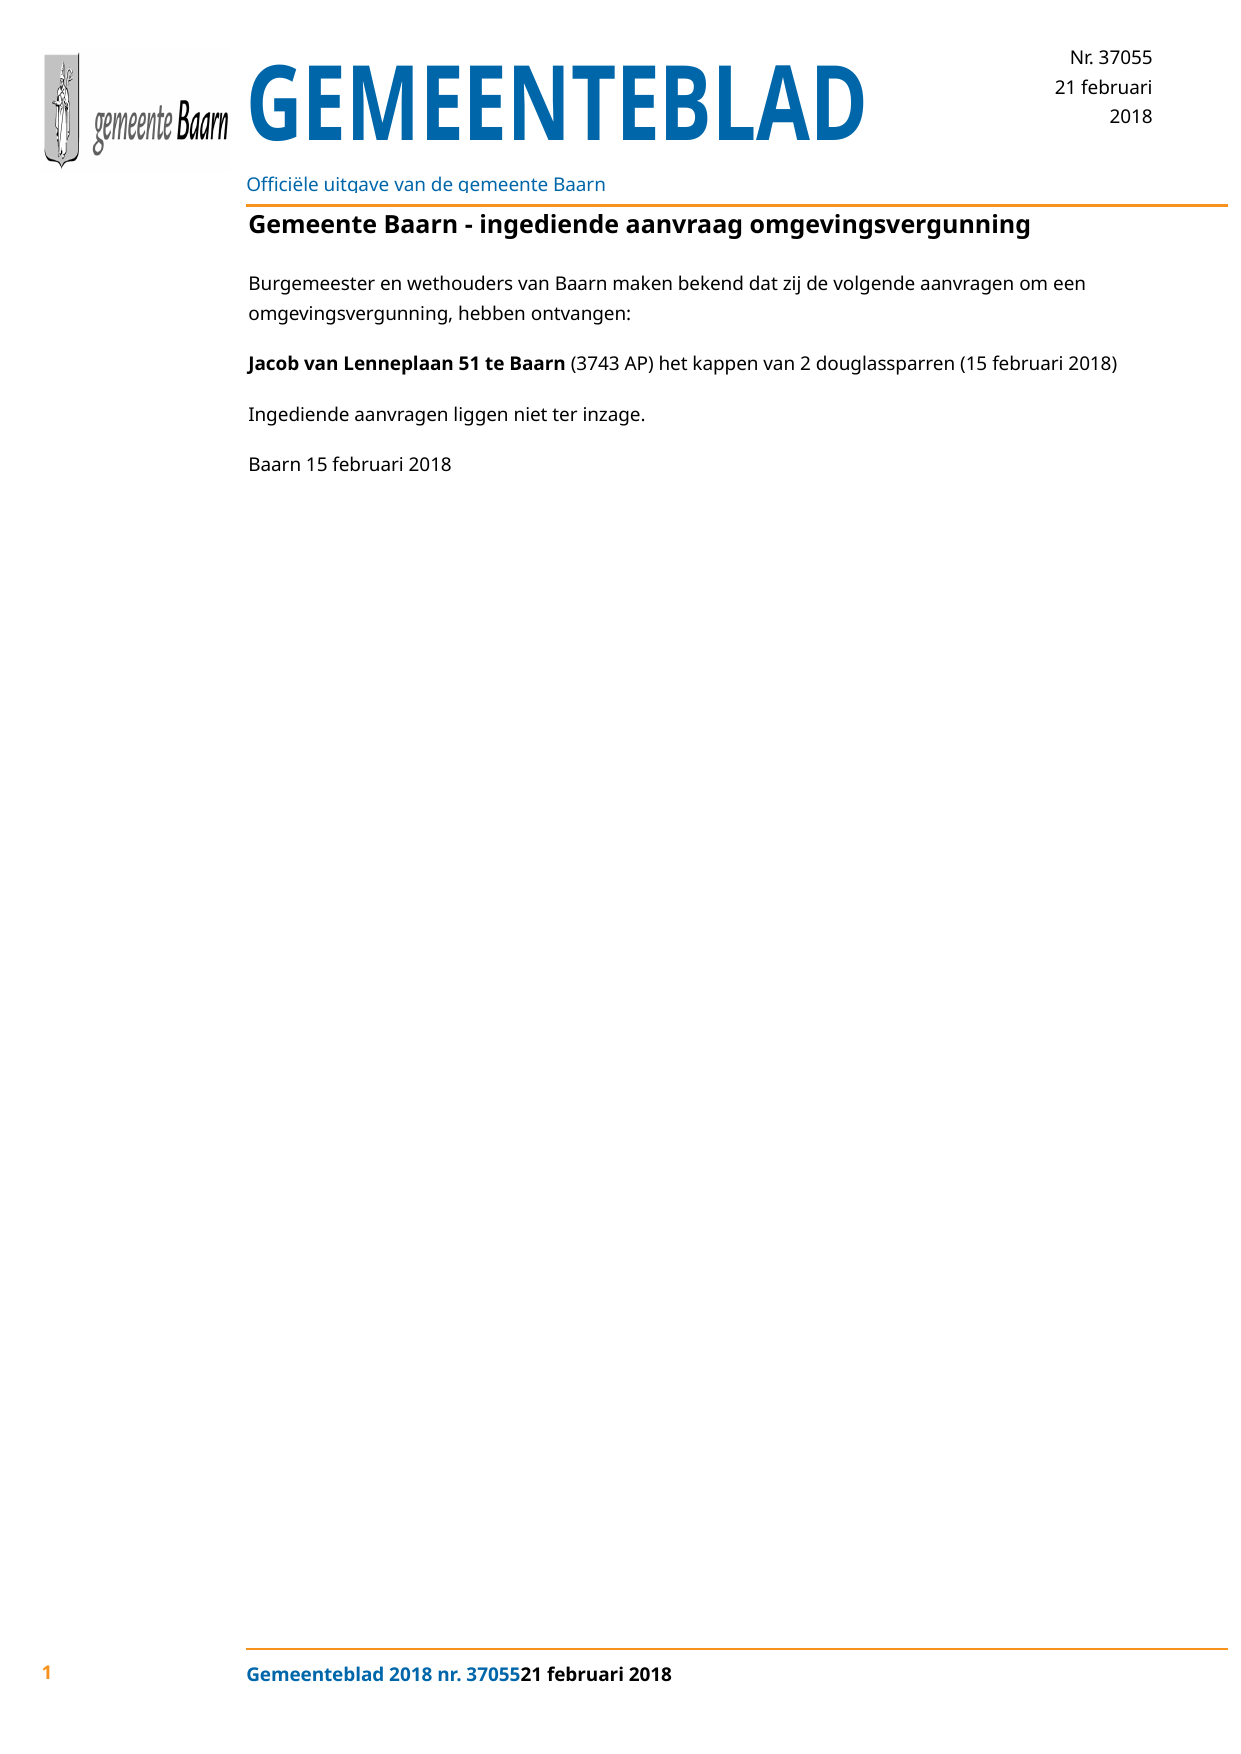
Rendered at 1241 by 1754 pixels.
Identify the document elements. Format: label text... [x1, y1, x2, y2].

text Burgemeester en wethouders van Baarn maken bekend dat zij de volgende aanvragen om een omgevingsvergunning, hebben ontvangen: [248, 270, 1152, 326]
picture [41, 47, 231, 172]
text Gemeente Baarn - ingediende aanvraag omgevingsvergunning [248, 207, 1152, 241]
text Ingediende aanvragen liggen niet ter inzage. [248, 401, 1152, 426]
text Baarn 15 februari 2018 [248, 451, 1152, 477]
text Jacob van Lenneplaan 51 te Baarn (3743 AP) het kappen van 2 douglassparren (15 februari 2018) [248, 350, 1152, 376]
